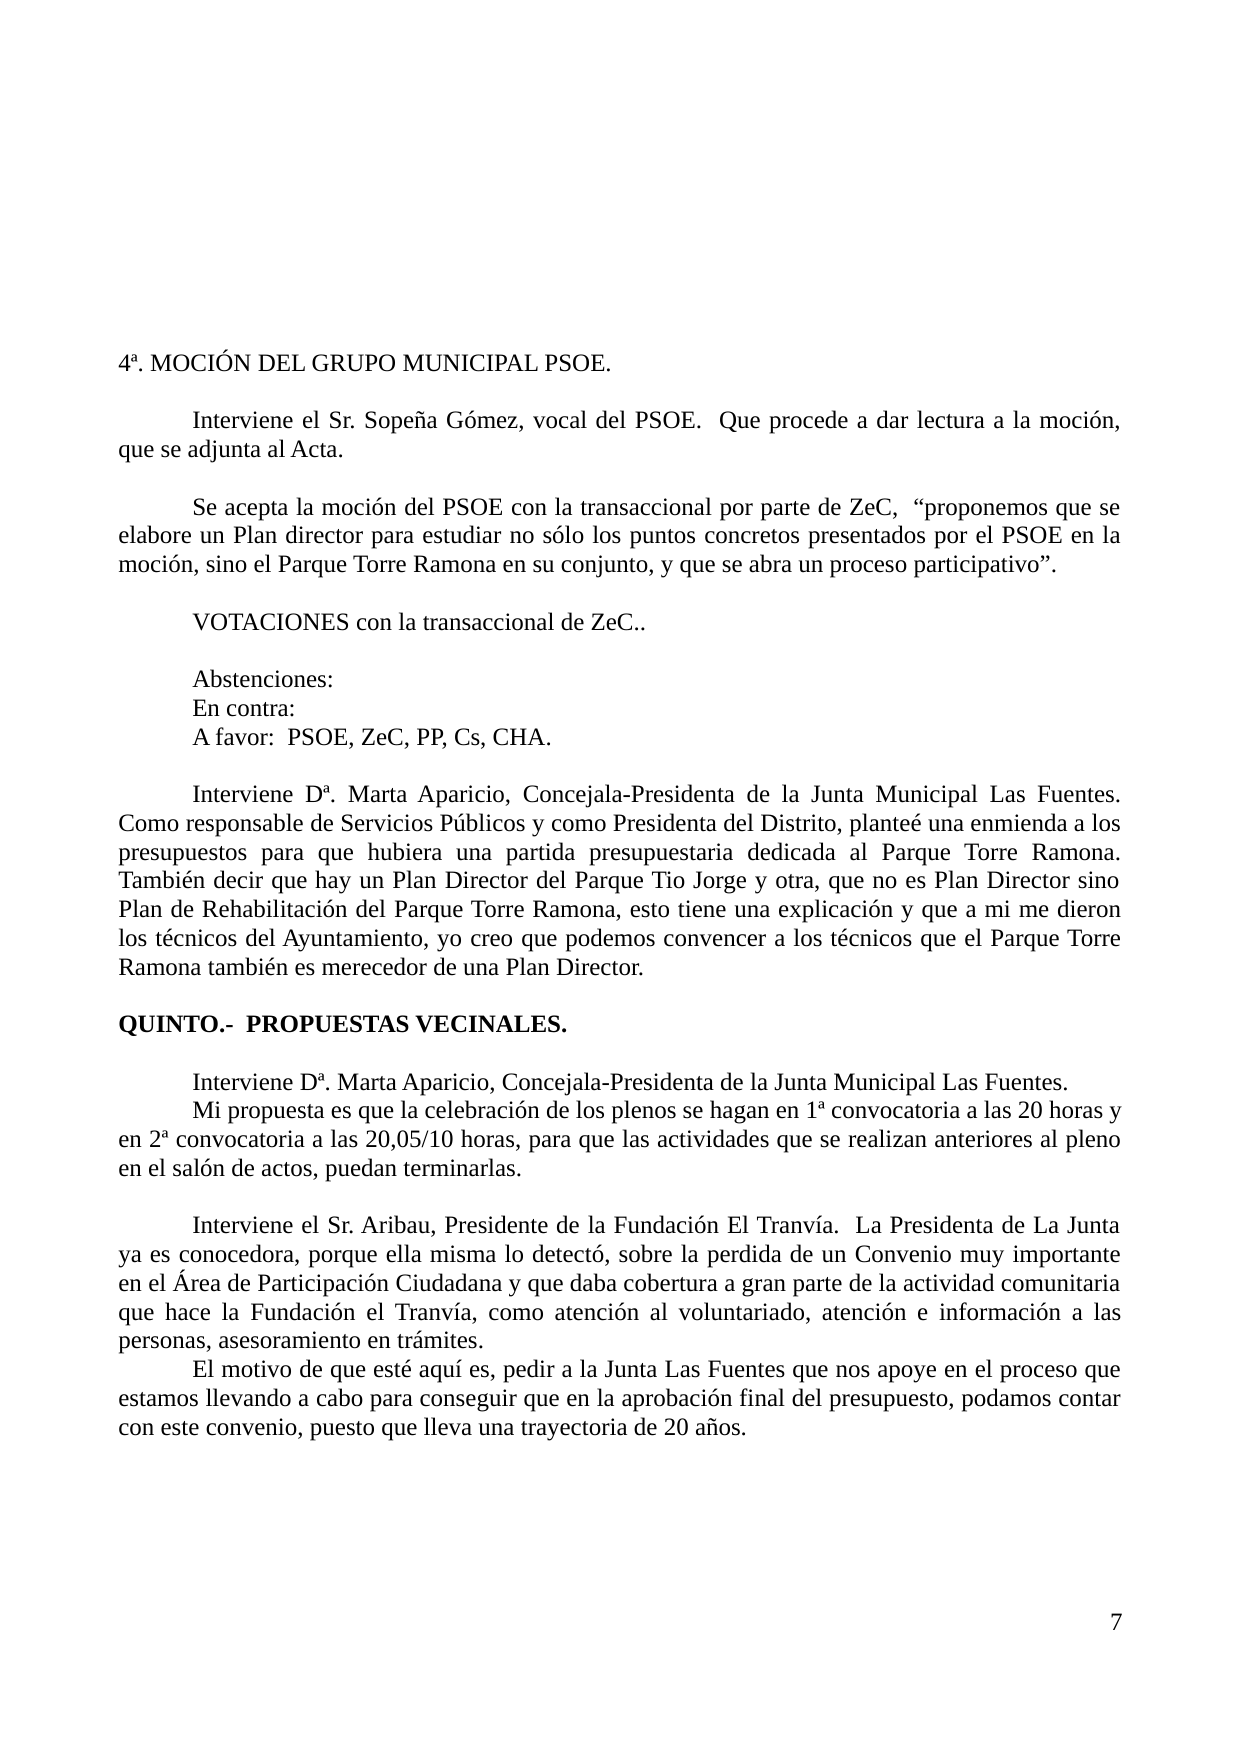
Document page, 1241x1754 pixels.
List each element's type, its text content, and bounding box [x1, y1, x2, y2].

text Interviene Dª. Marta Aparicio, Concejala-Presidenta de la Junta Municipal Las Fuentes. [118, 1067, 1122, 1096]
text QUINTO.- PROPUESTAS VECINALES. [118, 1009, 1122, 1038]
text Se acepta la moción del PSOE con la transaccional por parte de ZeC, “proponemos que se elabore un Plan director para estudiar no sólo los puntos concretos presentados por el PSOE en la moción, sino el Parque Torre Ramona en su conjunto, y que se abra un proceso participativo”. [118, 492, 1122, 578]
text VOTACIONES con la transaccional de ZeC.. [118, 607, 1122, 636]
text Interviene el Sr. Aribau, Presidente de la Fundación El Tranvía. La Presidenta de La Junta ya es conocedora, porque ella misma lo detectó, sobre la perdida de un Convenio muy importante en el Área de Participación Ciudadana y que daba cobertura a gran parte de la actividad comunitaria que hace la Fundación el Tranvía, como atención al voluntariado, atención e información a las personas, asesoramiento en trámites. [118, 1211, 1122, 1354]
text En contra: [118, 693, 1122, 722]
text Interviene el Sr. Sopeña Gómez, vocal del PSOE. Que procede a dar lectura a la moción, que se adjunta al Acta. [118, 406, 1122, 463]
text Mi propuesta es que la celebración de los plenos se hagan en 1ª convocatoria a las 20 horas y en 2ª convocatoria a las 20,05/10 horas, para que las actividades que se realizan anteriores al pleno en el salón de actos, puedan terminarlas. [118, 1096, 1122, 1182]
text A favor: PSOE, ZeC, PP, Cs, CHA. [118, 722, 1122, 751]
text Abstenciones: [118, 664, 1122, 693]
text 4ª. MOCIÓN DEL GRUPO MUNICIPAL PSOE. [118, 348, 1122, 377]
text Interviene Dª. Marta Aparicio, Concejala-Presidenta de la Junta Municipal Las Fuentes. Como responsable de Servicios Públicos y como Presidenta del Distrito, planteé una enmienda a los presupuestos para que hubiera una partida presupuestaria dedicada al Parque Torre Ramona. También decir que hay un Plan Director del Parque Tio Jorge y otra, que no es Plan Director sino Plan de Rehabilitación del Parque Torre Ramona, esto tiene una explicación y que a mi me dieron los técnicos del Ayuntamiento, yo creo que podemos convencer a los técnicos que el Parque Torre Ramona también es merecedor de una Plan Director. [118, 779, 1122, 981]
text El motivo de que esté aquí es, pedir a la Junta Las Fuentes que nos apoye en el proceso que estamos llevando a cabo para conseguir que en la aprobación final del presupuesto, podamos contar con este convenio, puesto que lleva una trayectoria de 20 años. [118, 1354, 1122, 1441]
